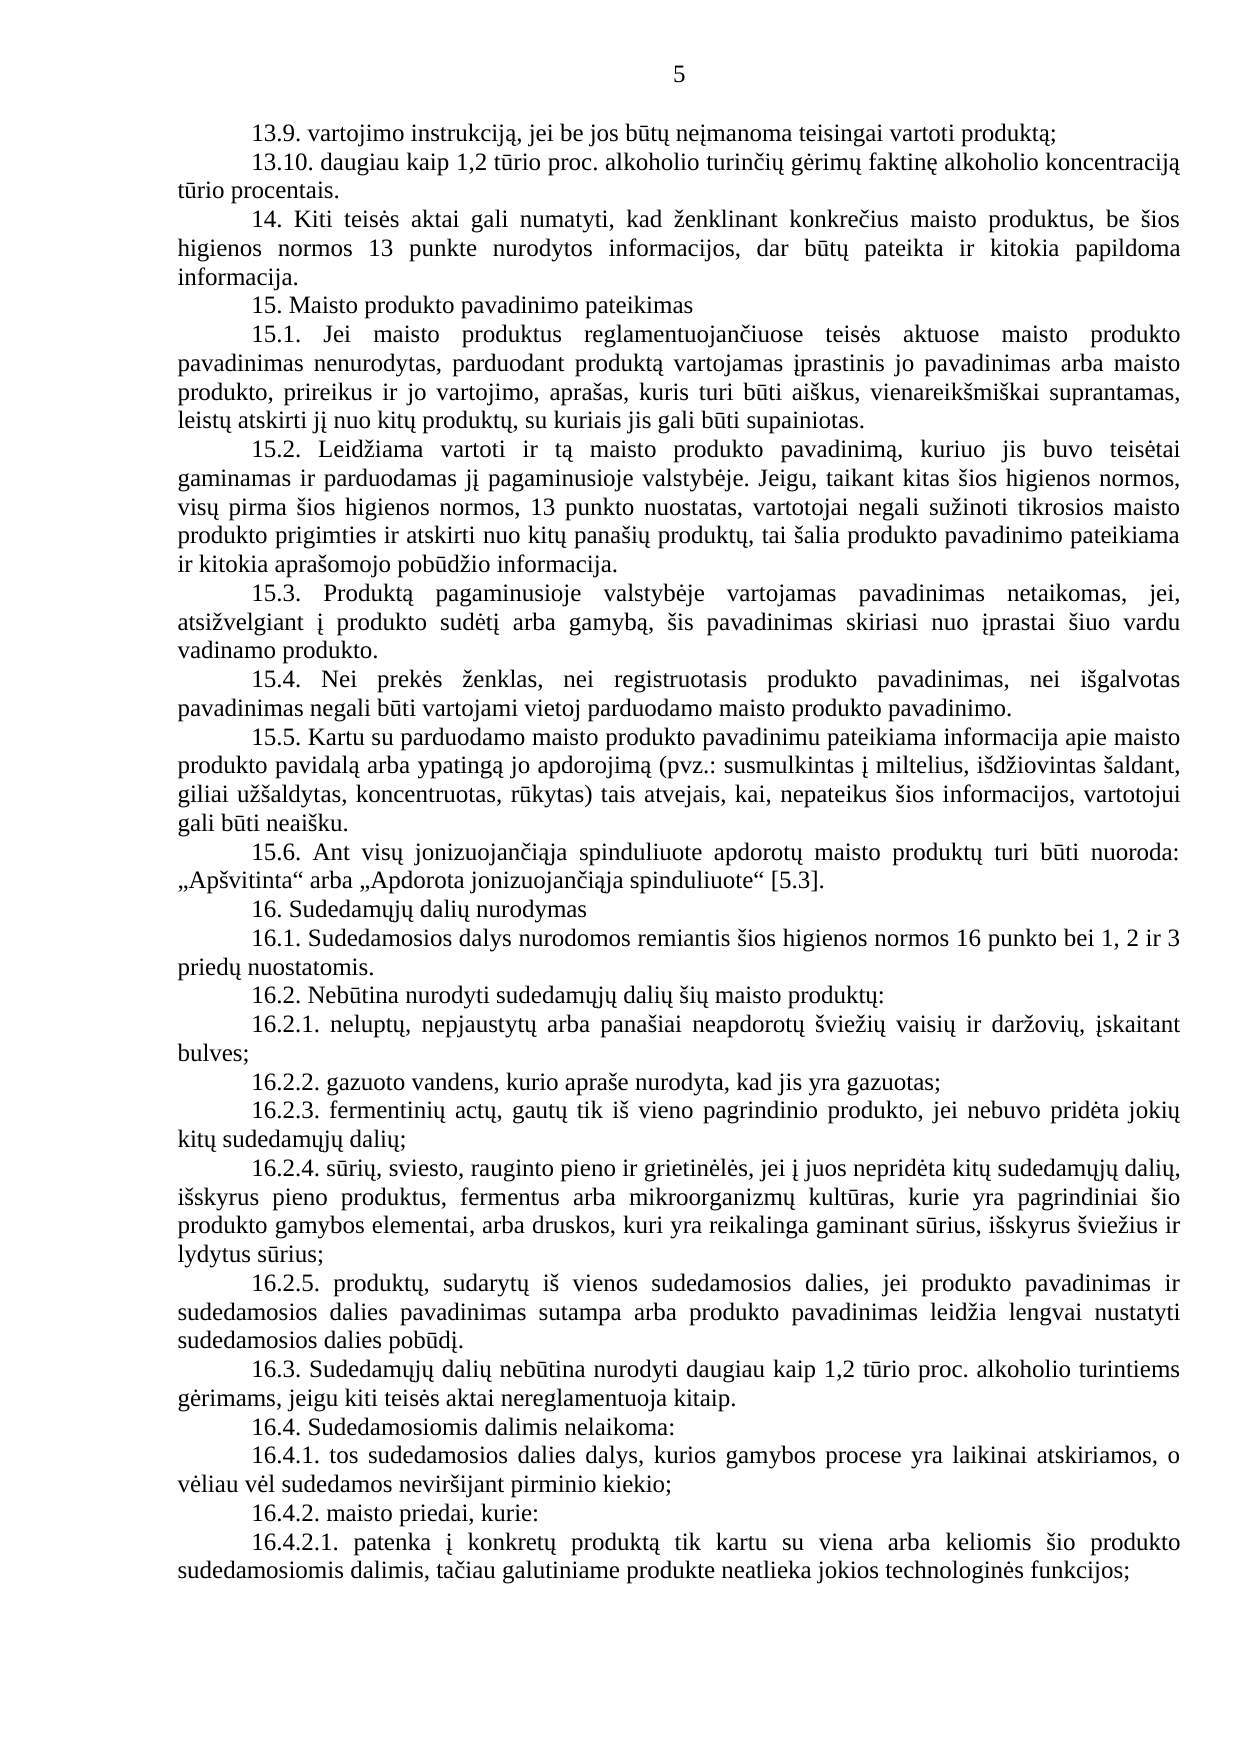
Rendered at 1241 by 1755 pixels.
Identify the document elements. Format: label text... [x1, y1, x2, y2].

text 16.2.1. neluptų, nepjaustytų arba panašiai neapdorotų šviežių vaisių ir daržovių, įskaitant bulves; [177, 1009, 1181, 1067]
text 16.2.5. produktų, sudarytų iš vienos sudedamosios dalies, jei produkto pavadinimas ir sudedamosios dalies pavadinimas sutampa arba produkto pavadinimas leidžia lengvai nustatyti sudedamosios dalies pobūdį. [177, 1268, 1181, 1354]
text 14. Kiti teisės aktai gali numatyti, kad ženklinant konkrečius maisto produktus, be šios higienos normos 13 punkte nurodytos informacijos, dar būtų pateikta ir kitokia papildoma informacija. [177, 204, 1181, 291]
text 16.2.2. gazuoto vandens, kurio apraše nurodyta, kad jis yra gazuotas; [177, 1067, 1181, 1096]
text 15.4. Nei prekės ženklas, nei registruotasis produkto pavadinimas, nei išgalvotas pavadinimas negali būti vartojami vietoj parduodamo maisto produkto pavadinimo. [177, 664, 1181, 722]
text 16.2. Nebūtina nurodyti sudedamųjų dalių šių maisto produktų: [177, 981, 1181, 1009]
text 16.4.2.1. patenka į konkretų produktą tik kartu su viena arba keliomis šio produkto sudedamosiomis dalimis, tačiau galutiniame produkte neatlieka jokios technologinės funkcijos; [177, 1527, 1181, 1584]
text 16.3. Sudedamųjų dalių nebūtina nurodyti daugiau kaip 1,2 tūrio proc. alkoholio turintiems gėrimams, jeigu kiti teisės aktai nereglamentuoja kitaip. [177, 1354, 1181, 1412]
text 13.9. vartojimo instrukciją, jei be jos būtų neįmanoma teisingai vartoti produktą; [177, 118, 1181, 147]
text 16.2.4. sūrių, sviesto, rauginto pieno ir grietinėlės, jei į juos nepridėta kitų sudedamųjų dalių, išskyrus pieno produktus, fermentus arba mikroorganizmų kultūras, kurie yra pagrindiniai šio produkto gamybos elementai, arba druskos, kuri yra reikalinga gaminant sūrius, išskyrus šviežius ir lydytus sūrius; [177, 1153, 1181, 1268]
text 15.3. Produktą pagaminusioje valstybėje vartojamas pavadinimas netaikomas, jei, atsižvelgiant į produkto sudėtį arba gamybą, šis pavadinimas skiriasi nuo įprastai šiuo vardu vadinamo produkto. [177, 578, 1181, 664]
text 15.1. Jei maisto produktus reglamentuojančiuose teisės aktuose maisto produkto pavadinimas nenurodytas, parduodant produktą vartojamas įprastinis jo pavadinimas arba maisto produkto, prireikus ir jo vartojimo, aprašas, kuris turi būti aiškus, vienareikšmiškai suprantamas, leistų atskirti jį nuo kitų produktų, su kuriais jis gali būti supainiotas. [177, 319, 1181, 434]
text 16.4. Sudedamosiomis dalimis nelaikoma: [177, 1412, 1181, 1441]
text 16.2.3. fermentinių actų, gautų tik iš vieno pagrindinio produkto, jei nebuvo pridėta jokių kitų sudedamųjų dalių; [177, 1096, 1181, 1153]
text 16.1. Sudedamosios dalys nurodomos remiantis šios higienos normos 16 punkto bei 1, 2 ir 3 priedų nuostatomis. [177, 923, 1181, 981]
text 16.4.2. maisto priedai, kurie: [177, 1498, 1181, 1527]
text 15.2. Leidžiama vartoti ir tą maisto produkto pavadinimą, kuriuo jis buvo teisėtai gaminamas ir parduodamas jį pagaminusioje valstybėje. Jeigu, taikant kitas šios higienos normos, visų pirma šios higienos normos, 13 punkto nuostatas, vartotojai negali sužinoti tikrosios maisto produkto prigimties ir atskirti nuo kitų panašių produktų, tai šalia produkto pavadinimo pateikiama ir kitokia aprašomojo pobūdžio informacija. [177, 434, 1181, 578]
text 13.10. daugiau kaip 1,2 tūrio proc. alkoholio turinčių gėrimų faktinę alkoholio koncentraciją tūrio procentais. [177, 147, 1181, 204]
text 15. Maisto produkto pavadinimo pateikimas [177, 291, 1181, 319]
text 15.5. Kartu su parduodamo maisto produkto pavadinimu pateikiama informacija apie maisto produkto pavidalą arba ypatingą jo apdorojimą (pvz.: susmulkintas į miltelius, išdžiovintas šaldant, giliai užšaldytas, koncentruotas, rūkytas) tais atvejais, kai, nepateikus šios informacijos, vartotojui gali būti neaišku. [177, 722, 1181, 837]
text 16. Sudedamųjų dalių nurodymas [177, 894, 1181, 923]
text 16.4.1. tos sudedamosios dalies dalys, kurios gamybos procese yra laikinai atskiriamos, o vėliau vėl sudedamos neviršijant pirminio kiekio; [177, 1441, 1181, 1498]
text 15.6. Ant visų jonizuojančiąja spinduliuote apdorotų maisto produktų turi būti nuoroda: „Apšvitinta“ arba „Apdorota jonizuojančiąja spinduliuote“ [5.3]. [177, 837, 1181, 894]
